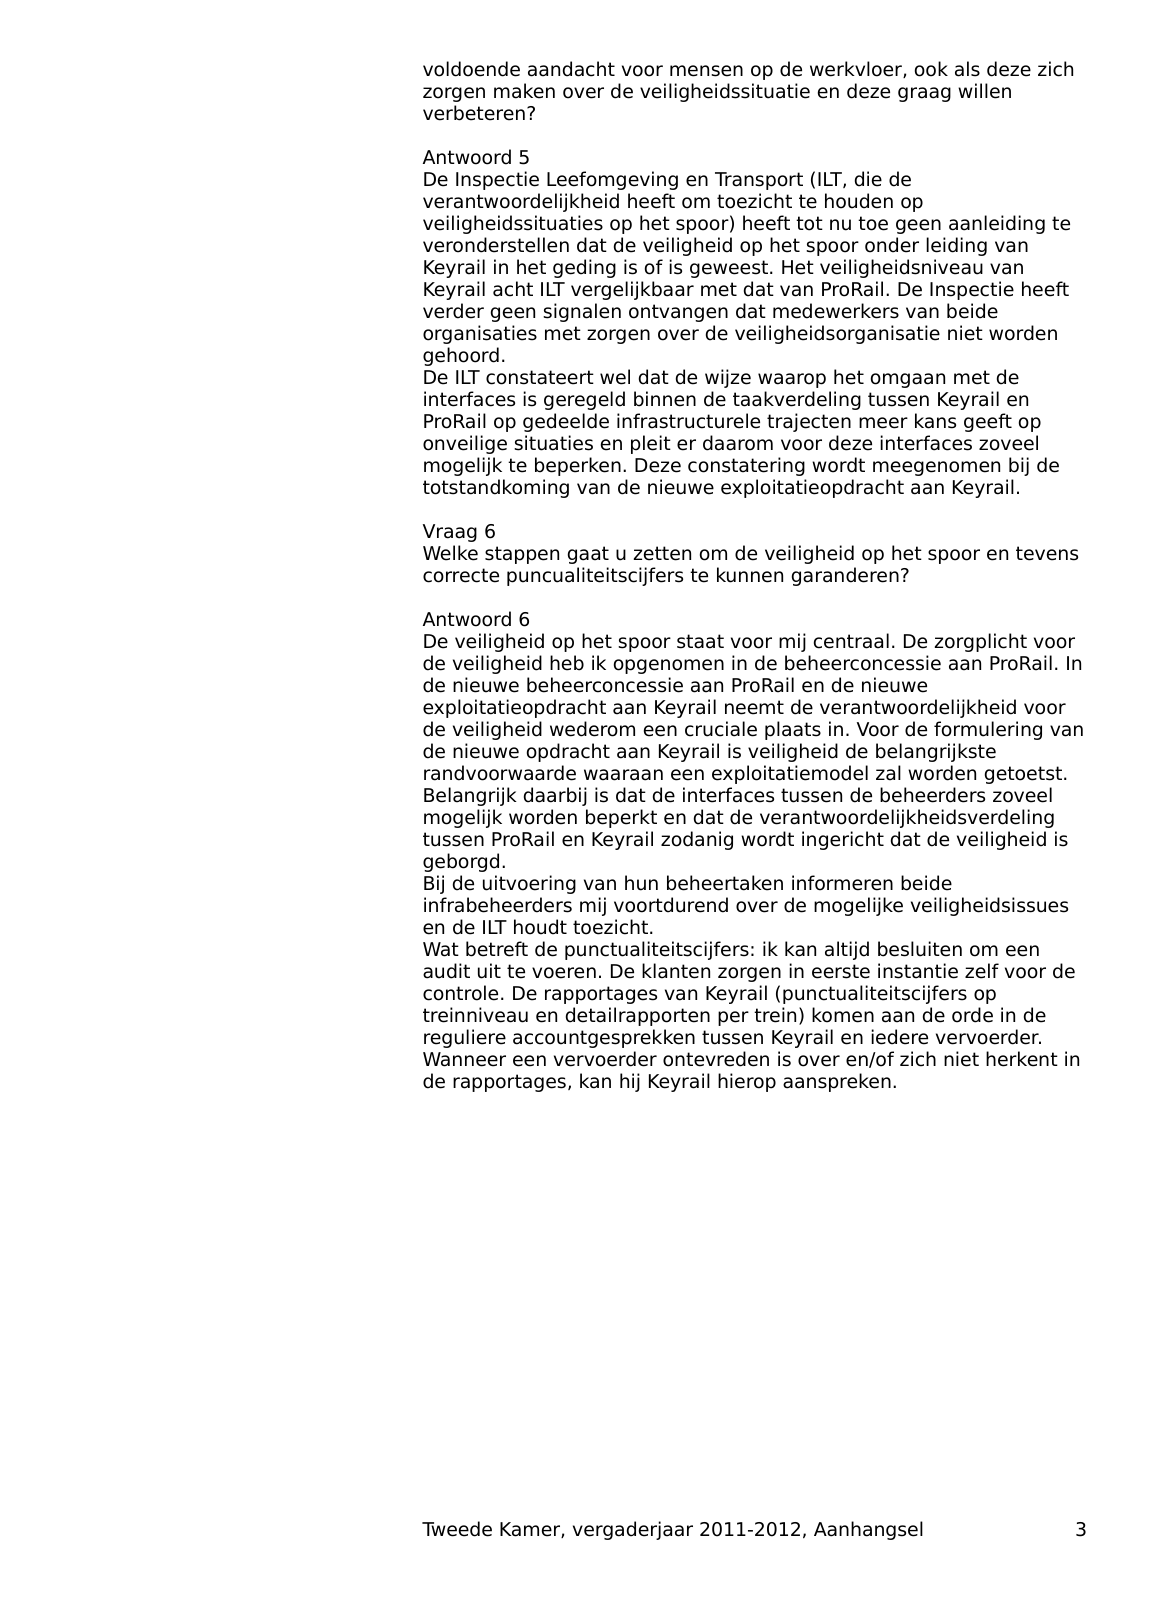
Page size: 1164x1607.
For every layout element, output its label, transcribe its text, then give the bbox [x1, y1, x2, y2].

text Wat betreft de punctualiteitscijfers: ik kan altijd besluiten om een audit uit te voeren. De klanten zorgen in eerste instantie zelf voor de controle. De rapportages van Keyrail (punctualiteitscijfers op treinniveau en detailrapporten per trein) komen aan de orde in de reguliere accountgesprekken tussen Keyrail en iedere vervoerder. Wanneer een vervoerder ontevreden is over en/of zich niet herkent in de rapportages, kan hij Keyrail hierop aanspreken. [422, 939, 1087, 1093]
text Welke stappen gaat u zetten om de veiligheid op het spoor en tevens correcte puncualiteitscijfers te kunnen garanderen? [422, 543, 1087, 587]
text Bij de uitvoering van hun beheertaken informeren beide infrabeheerders mij voortdurend over de mogelijke veiligheidsissues en de ILT houdt toezicht. [422, 873, 1087, 939]
text Vraag 6 [422, 521, 1087, 543]
text De veiligheid op het spoor staat voor mij centraal. De zorgplicht voor de veiligheid heb ik opgenomen in de beheerconcessie aan ProRail. In de nieuwe beheerconcessie aan ProRail en de nieuwe exploitatieopdracht aan Keyrail neemt de verantwoordelijkheid voor de veiligheid wederom een cruciale plaats in. Voor de formulering van de nieuwe opdracht aan Keyrail is veiligheid de belangrijkste randvoorwaarde waaraan een exploitatiemodel zal worden getoetst. Belangrijk daarbij is dat de interfaces tussen de beheerders zoveel mogelijk worden beperkt en dat de verantwoordelijkheidsverdeling tussen ProRail en Keyrail zodanig wordt ingericht dat de veiligheid is geborgd. [422, 631, 1087, 873]
text Antwoord 6 [422, 609, 1087, 631]
text De Inspectie Leefomgeving en Transport (ILT, die de verantwoordelijkheid heeft om toezicht te houden op veiligheidssituaties op het spoor) heeft tot nu toe geen aanleiding te veronderstellen dat de veiligheid op het spoor onder leiding van Keyrail in het geding is of is geweest. Het veiligheidsniveau van Keyrail acht ILT vergelijkbaar met dat van ProRail. De Inspectie heeft verder geen signalen ontvangen dat medewerkers van beide organisaties met zorgen over de veiligheidsorganisatie niet worden gehoord. [422, 169, 1087, 367]
text Antwoord 5 [422, 147, 1087, 169]
text De ILT constateert wel dat de wijze waarop het omgaan met de interfaces is geregeld binnen de taakverdeling tussen Keyrail en ProRail op gedeelde infrastructurele trajecten meer kans geeft op onveilige situaties en pleit er daarom voor deze interfaces zoveel mogelijk te beperken. Deze constatering wordt meegenomen bij de totstandkoming van de nieuwe exploitatieopdracht aan Keyrail. [422, 367, 1087, 499]
text voldoende aandacht voor mensen op de werkvloer, ook als deze zich zorgen maken over de veiligheidssituatie en deze graag willen verbeteren? [422, 59, 1087, 125]
